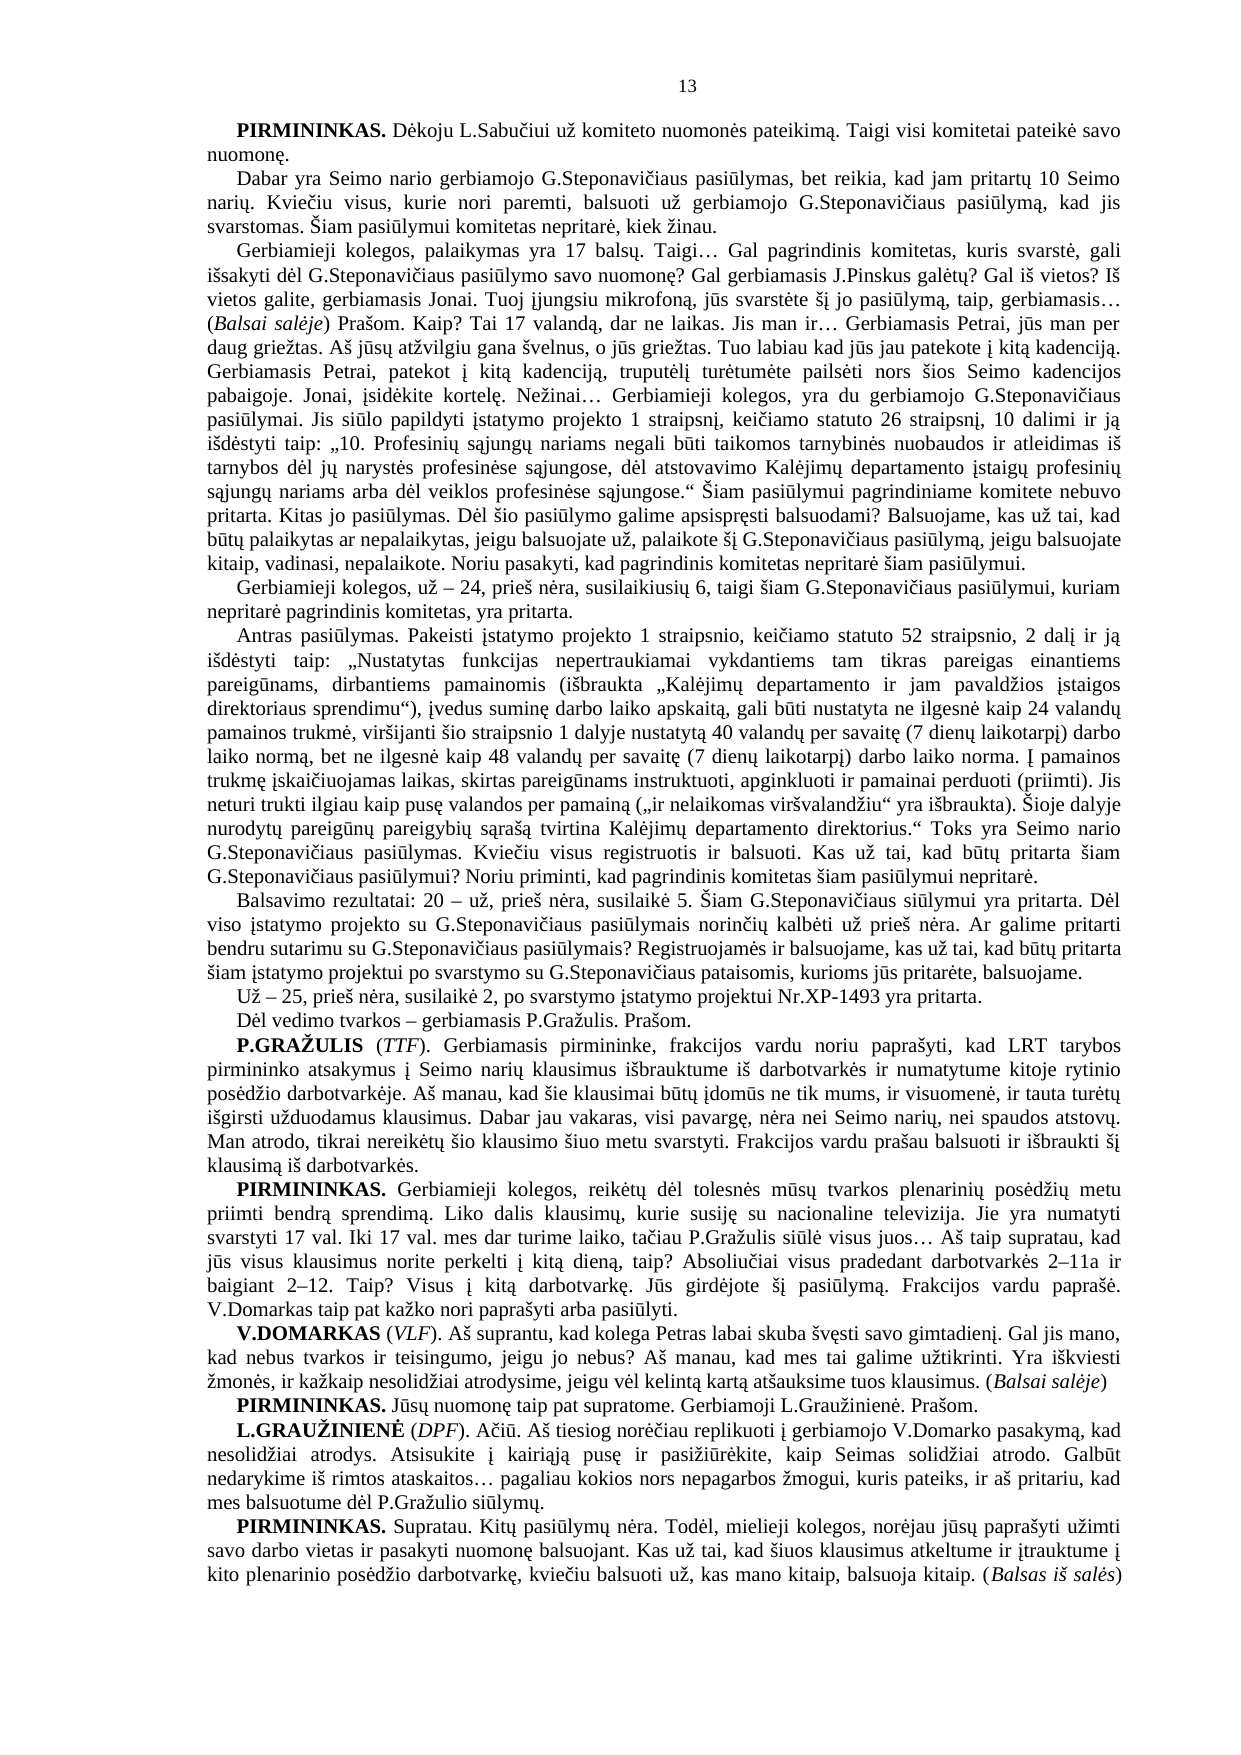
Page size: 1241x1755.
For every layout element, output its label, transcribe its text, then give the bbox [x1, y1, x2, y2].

text Dabar yra Seimo nario gerbiamojo G.Steponavičiaus pasiūlymas, bet reikia, kad jam pritartų 10 Seimo narių. Kviečiu visus, kurie nori paremti, balsuoti už gerbiamojo G.Steponavičiaus pasiūlymą, kad jis svarstomas. Šiam pasiūlymui komitetas nepritarė, kiek žinau. [207, 166, 1122, 238]
text Balsavimo rezultatai: 20 – už, prieš nėra, susilaikė 5. Šiam G.Steponavičiaus siūlymui yra pritarta. Dėl viso įstatymo projekto su G.Steponavičiaus pasiūlymais norinčių kalbėti už prieš nėra. Ar galime pritarti bendru sutarimu su G.Steponavičiaus pasiūlymais? Registruojamės ir balsuojame, kas už tai, kad būtų pritarta šiam įstatymo projektui po svarstymo su G.Steponavičiaus pataisomis, kurioms jūs pritarėte, balsuojame. [207, 888, 1122, 984]
text PIRMININKAS. Dėkoju L.Sabučiui už komiteto nuomonės pateikimą. Taigi visi komitetai pateikė savo nuomonę. [207, 118, 1122, 166]
text Dėl vedimo tvarkos – gerbiamasis P.Gražulis. Prašom. [207, 1008, 1122, 1032]
text PIRMININKAS. Gerbiamieji kolegos, reikėtų dėl tolesnės mūsų tvarkos plenarinių posėdžių metu priimti bendrą sprendimą. Liko dalis klausimų, kurie susiję su nacionaline televizija. Jie yra numatyti svarstyti 17 val. Iki 17 val. mes dar turime laiko, tačiau P.Gražulis siūlė visus juos… Aš taip supratau, kad jūs visus klausimus norite perkelti į kitą dieną, taip? Absoliučiai visus pradedant darbotvarkės 2–11a ir baigiant 2–12. Taip? Visus į kitą darbotvarkę. Jūs girdėjote šį pasiūlymą. Frakcijos vardu paprašė. V.Domarkas taip pat kažko nori paprašyti arba pasiūlyti. [207, 1177, 1122, 1321]
text Gerbiamieji kolegos, už – 24, prieš nėra, susilaikiusių 6, taigi šiam G.Steponavičiaus pasiūlymui, kuriam nepritarė pagrindinis komitetas, yra pritarta. [207, 575, 1122, 623]
text PIRMININKAS. Jūsų nuomonę taip pat supratome. Gerbiamoji L.Graužinienė. Prašom. [207, 1393, 1122, 1417]
text Už – 25, prieš nėra, susilaikė 2, po svarstymo įstatymo projektui Nr.XP-1493 yra pritarta. [207, 984, 1122, 1008]
text P.GRAŽULIS (TTF). Gerbiamasis pirmininke, frakcijos vardu noriu paprašyti, kad LRT tarybos pirmininko atsakymus į Seimo narių klausimus išbrauktume iš darbotvarkės ir numatytume kitoje rytinio posėdžio darbotvarkėje. Aš manau, kad šie klausimai būtų įdomūs ne tik mums, ir visuomenė, ir tauta turėtų išgirsti užduodamus klausimus. Dabar jau vakaras, visi pavargę, nėra nei Seimo narių, nei spaudos atstovų. Man atrodo, tikrai nereikėtų šio klausimo šiuo metu svarstyti. Frakcijos vardu prašau balsuoti ir išbraukti šį klausimą iš darbotvarkės. [207, 1032, 1122, 1177]
text PIRMININKAS. Supratau. Kitų pasiūlymų nėra. Todėl, mielieji kolegos, norėjau jūsų paprašyti užimti savo darbo vietas ir pasakyti nuomonę balsuojant. Kas už tai, kad šiuos klausimus atkeltume ir įtrauktume į kito plenarinio posėdžio darbotvarkę, kviečiu balsuoti už, kas mano kitaip, balsuoja kitaip. (Balsas iš salės) [207, 1514, 1122, 1586]
text Gerbiamieji kolegos, palaikymas yra 17 balsų. Taigi… Gal pagrindinis komitetas, kuris svarstė, gali išsakyti dėl G.Steponavičiaus pasiūlymo savo nuomonę? Gal gerbiamasis J.Pinskus galėtų? Gal iš vietos? Iš vietos galite, gerbiamasis Jonai. Tuoj įjungsiu mikrofoną, jūs svarstėte šį jo pasiūlymą, taip, gerbiamasis… (Balsai salėje) Prašom. Kaip? Tai 17 valandą, dar ne laikas. Jis man ir… Gerbiamasis Petrai, jūs man per daug griežtas. Aš jūsų atžvilgiu gana švelnus, o jūs griežtas. Tuo labiau kad jūs jau patekote į kitą kadenciją. Gerbiamasis Petrai, patekot į kitą kadenciją, truputėlį turėtumėte pailsėti nors šios Seimo kadencijos pabaigoje. Jonai, įsidėkite kortelę. Nežinai… Gerbiamieji kolegos, yra du gerbiamojo G.Steponavičiaus pasiūlymai. Jis siūlo papildyti įstatymo projekto 1 straipsnį, keičiamo statuto 26 straipsnį, 10 dalimi ir ją išdėstyti taip: „10. Profesinių sąjungų nariams negali būti taikomos tarnybinės nuobaudos ir atleidimas iš tarnybos dėl jų narystės profesinėse sąjungose, dėl atstovavimo Kalėjimų departamento įstaigų profesinių sąjungų nariams arba dėl veiklos profesinėse sąjungose.“ Šiam pasiūlymui pagrindiniame komitete nebuvo pritarta. Kitas jo pasiūlymas. Dėl šio pasiūlymo galime apsispręsti balsuodami? Balsuojame, kas už tai, kad būtų palaikytas ar nepalaikytas, jeigu balsuojate už, palaikote šį G.Steponavičiaus pasiūlymą, jeigu balsuojate kitaip, vadinasi, nepalaikote. Noriu pasakyti, kad pagrindinis komitetas nepritarė šiam pasiūlymui. [207, 238, 1122, 575]
text V.DOMARKAS (VLF). Aš suprantu, kad kolega Petras labai skuba švęsti savo gimtadienį. Gal jis mano, kad nebus tvarkos ir teisingumo, jeigu jo nebus? Aš manau, kad mes tai galime užtikrinti. Yra iškviesti žmonės, ir kažkaip nesolidžiai atrodysime, jeigu vėl kelintą kartą atšauksime tuos klausimus. (Balsai salėje) [207, 1321, 1122, 1393]
text Antras pasiūlymas. Pakeisti įstatymo projekto 1 straipsnio, keičiamo statuto 52 straipsnio, 2 dalį ir ją išdėstyti taip: „Nustatytas funkcijas nepertraukiamai vykdantiems tam tikras pareigas einantiems pareigūnams, dirbantiems pamainomis (išbraukta „Kalėjimų departamento ir jam pavaldžios įstaigos direktoriaus sprendimu“), įvedus suminę darbo laiko apskaitą, gali būti nustatyta ne ilgesnė kaip 24 valandų pamainos trukmė, viršijanti šio straipsnio 1 dalyje nustatytą 40 valandų per savaitę (7 dienų laikotarpį) darbo laiko normą, bet ne ilgesnė kaip 48 valandų per savaitę (7 dienų laikotarpį) darbo laiko norma. Į pamainos trukmę įskaičiuojamas laikas, skirtas pareigūnams instruktuoti, apginkluoti ir pamainai perduoti (priimti). Jis neturi trukti ilgiau kaip pusę valandos per pamainą („ir nelaikomas viršvalandžiu“ yra išbraukta). Šioje dalyje nurodytų pareigūnų pareigybių sąrašą tvirtina Kalėjimų departamento direktorius.“ Toks yra Seimo nario G.Steponavičiaus pasiūlymas. Kviečiu visus registruotis ir balsuoti. Kas už tai, kad būtų pritarta šiam G.Steponavičiaus pasiūlymui? Noriu priminti, kad pagrindinis komitetas šiam pasiūlymui nepritarė. [207, 623, 1122, 888]
text L.GRAUŽINIENĖ (DPF). Ačiū. Aš tiesiog norėčiau replikuoti į gerbiamojo V.Domarko pasakymą, kad nesolidžiai atrodys. Atsisukite į kairiąją pusę ir pasižiūrėkite, kaip Seimas solidžiai atrodo. Galbūt nedarykime iš rimtos ataskaitos… pagaliau kokios nors nepagarbos žmogui, kuris pateiks, ir aš pritariu, kad mes balsuotume dėl P.Gražulio siūlymų. [207, 1417, 1122, 1514]
